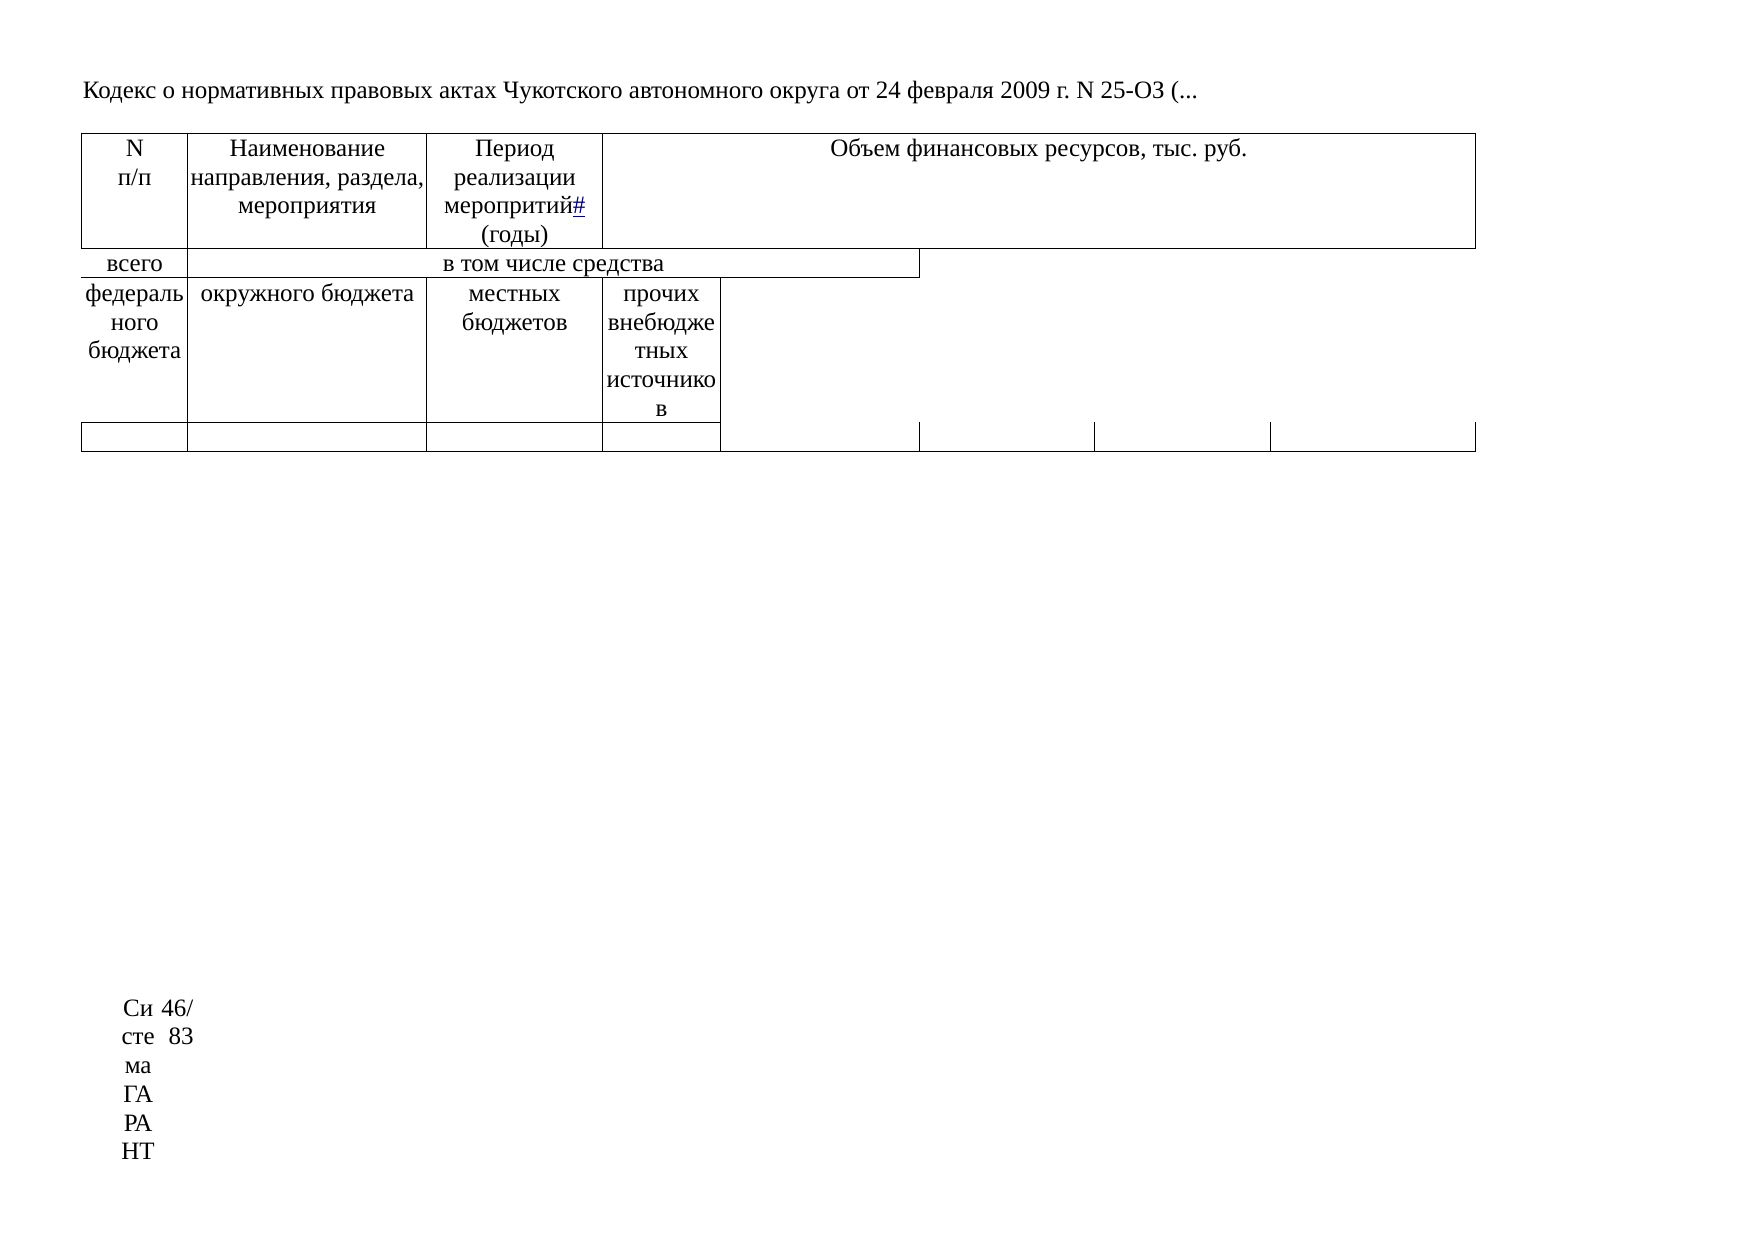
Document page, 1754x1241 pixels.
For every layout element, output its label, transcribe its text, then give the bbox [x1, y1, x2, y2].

table_cell [1095, 422, 1270, 451]
table_cell [1095, 277, 1270, 422]
table_cell [603, 423, 720, 451]
table_cell [188, 423, 426, 451]
table_header Наименование направления, раздела, мероприятия [188, 134, 426, 248]
table_cell в том числе средства [188, 249, 919, 277]
table_header Объем финансовых ресурсов, тыс. руб. [603, 134, 1475, 248]
table_cell местных бюджетов [427, 278, 602, 422]
table_cell [919, 277, 1094, 422]
table_cell всего [81, 249, 187, 277]
table_cell [1095, 249, 1270, 277]
table_cell [427, 423, 602, 451]
table_cell [920, 249, 1094, 277]
table_cell [1270, 249, 1475, 277]
table_cell [920, 422, 1094, 451]
table_cell окружного бюджета [188, 278, 426, 422]
table_cell [1270, 277, 1475, 422]
table_cell [82, 423, 187, 451]
table_cell [1271, 422, 1475, 451]
table_cell федерального бюджета [81, 278, 187, 422]
table_header N п/п [82, 134, 187, 248]
table_header Период реализации меропритий# (годы) [427, 134, 602, 248]
table_cell прочих внебюджетных источников [603, 278, 720, 422]
table_cell [721, 278, 919, 422]
table_cell [721, 422, 919, 451]
